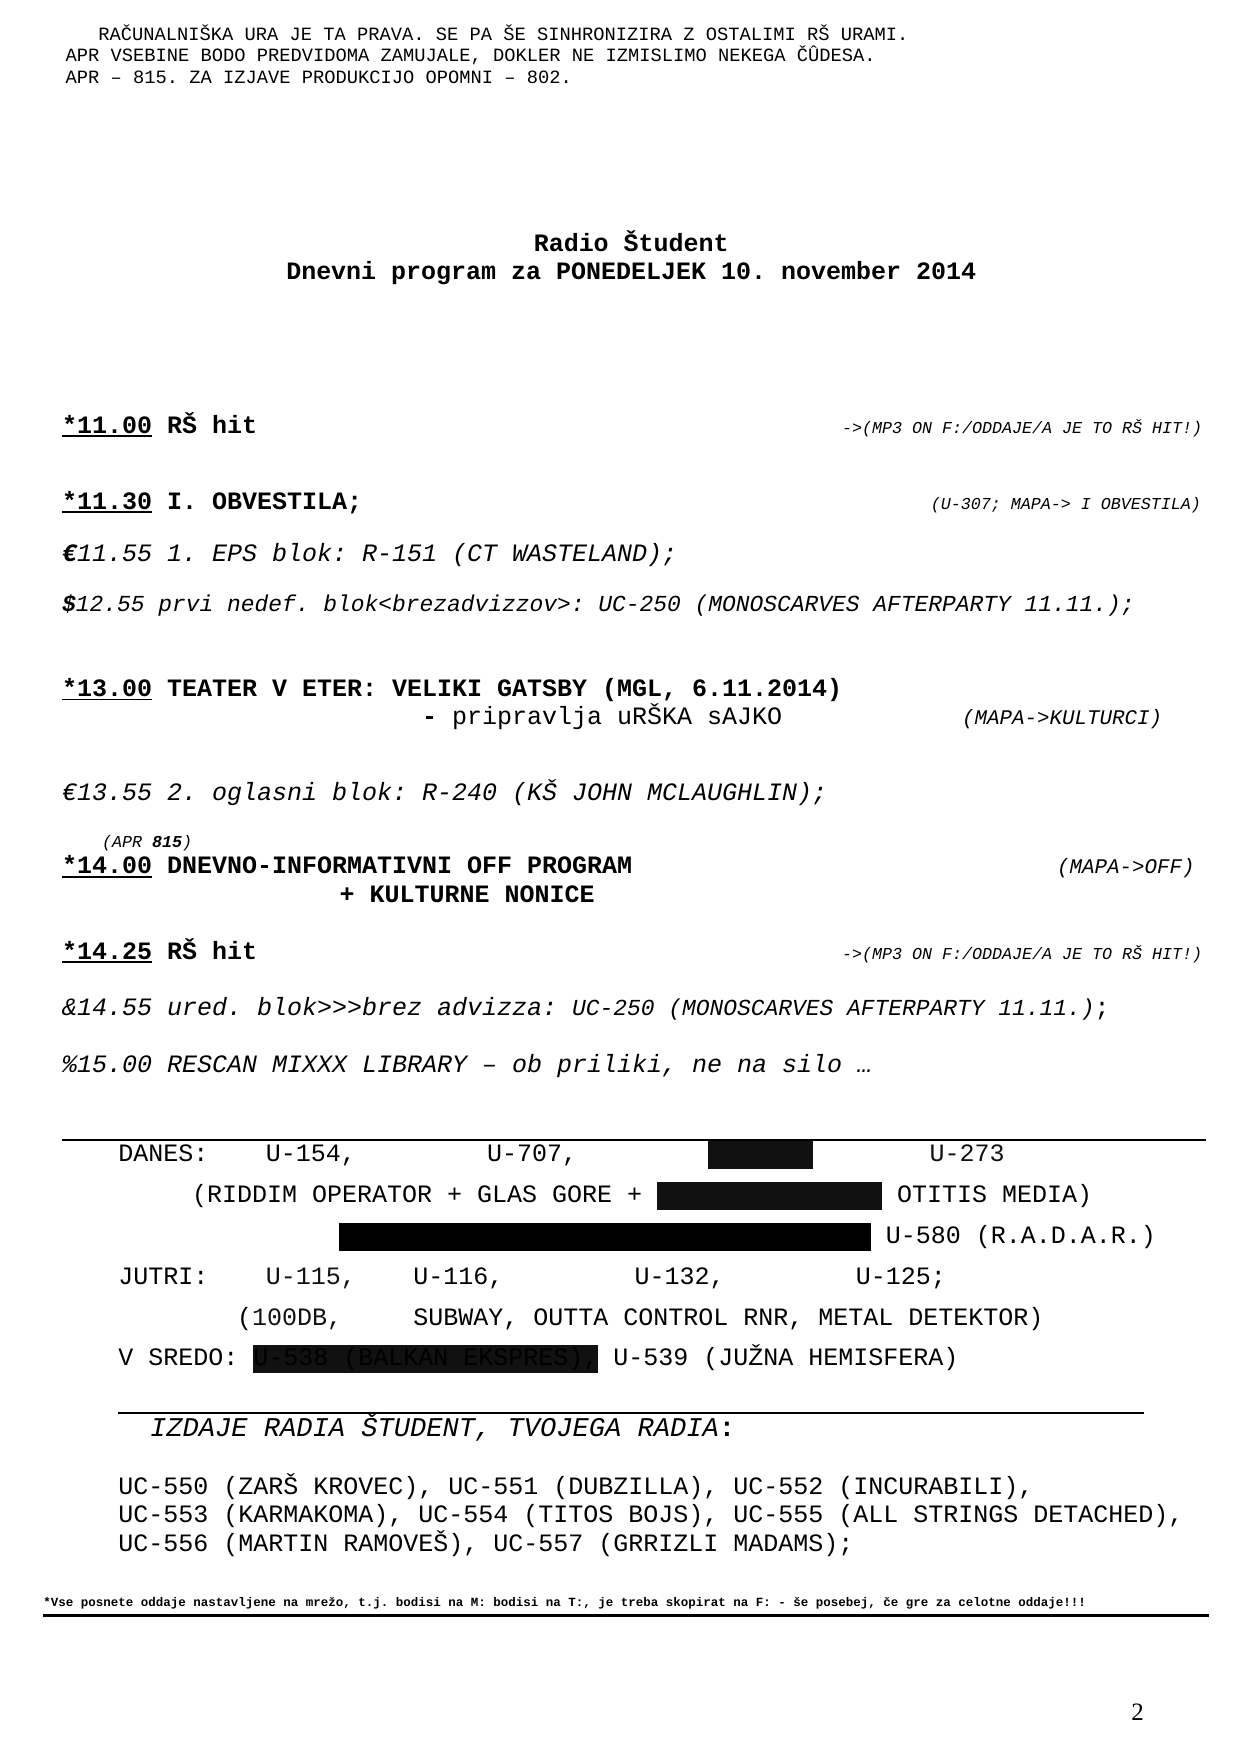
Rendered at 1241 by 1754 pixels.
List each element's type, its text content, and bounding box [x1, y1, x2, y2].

text DANES: U-154, U-707, U-250a, U-273 [118, 1141, 1209, 1169]
text *14.00 DNEVNO-INFORMATIVNI OFF PROGRAM (MAPA->OFF) [62, 853, 1206, 881]
text JUTRI: U-115, U-116, U-132, U-125; [118, 1263, 1209, 1292]
text €11.55 1. EPS blok: R-151 (CT WASTELAND); [62, 540, 1206, 569]
text *11.30 I. OBVESTILA; (U-307; MAPA-> I OBVESTILA) [62, 488, 1206, 517]
text $12.55 prvi nedef. blok<brezadvizzov>: UC-250 (MONOSCARVES AFTERPARTY 11.11.); [62, 592, 1206, 618]
text %15.00 RESCAN MIXXX LIBRARY – ob priliki, ne na silo … [62, 1052, 1206, 1080]
text UC-556 (MARTIN RAMOVEŠ), UC-557 (GRRIZLI MADAMS); [118, 1530, 1230, 1558]
text - pripravlja uRŠKA sAJKO (MAPA->KULTURCI) [62, 704, 1206, 732]
text APR – 815. ZA IZJAVE PRODUKCIJO OPOMNI – 802. [65, 67, 1144, 89]
text UC-553 (KARMAKOMA), UC-554 (TITOS BOJS), UC-555 (ALL STRINGS DETACHED), [118, 1502, 1230, 1530]
text (100DB, SUBWAY, OUTTA CONTROL RNR, METAL DETEKTOR) [118, 1304, 1209, 1332]
text APR VSEBINE BODO PREDVIDOMA ZAMUJALE, DOKLER NE IZMISLIMO NEKEGA ČÛDESA. [65, 46, 1144, 67]
text UC-550 (ZARŠ KROVEC), UC-551 (DUBZILLA), UC-552 (INCURABILI), [118, 1473, 1230, 1502]
text + KULTURNE NONICE [62, 881, 1206, 909]
text €13.55 2. oglasni blok: R-240 (KŠ JOHN MCLAUGHLIN); [62, 779, 1206, 808]
text + U-100 (TEMNA ZVEZDA) + U-580 (R.A.D.A.R.) [118, 1222, 1209, 1251]
text *14.25 RŠ hit ->(MP3 ON F:/ODDAJE/A JE TO RŠ HIT!) [62, 938, 1206, 967]
text (APR 815) [62, 834, 1206, 853]
text *13.00 TEATER V ETER: VELIKI GATSBY (MGL, 6.11.2014) [62, 675, 1206, 704]
text *11.00 RŠ hit ->(MP3 ON F:/ODDAJE/A JE TO RŠ HIT!) [62, 412, 1206, 441]
text *Vse posnete oddaje nastavljene na mrežo, t.j. bodisi na M: bodisi na T:, je treba skopirat na F: - še posebej, če gre za celotne oddaje!!! [43, 1596, 1209, 1614]
text (RIDDIM OPERATOR + GLAS GORE + AFTERARTEFAKT + OTITIS MEDIA) [118, 1182, 1209, 1210]
text IZDAJE RADIA ŠTUDENT, TVOJEGA RADIA: [20, 1414, 1209, 1445]
text &14.55 ured. blok>>>brez advizza: UC-250 (MONOSCARVES AFTERPARTY 11.11.); [62, 995, 1206, 1023]
text Radio Študent [118, 230, 1144, 259]
text Dnevni program za PONEDELJEK 10. november 2014 [118, 259, 1144, 287]
text RAČUNALNIŠKA URA JE TA PRAVA. SE PA ŠE SINHRONIZIRA Z OSTALIMI RŠ URAMI. [98, 25, 1224, 46]
text V SREDO: U-538 (BALKAN EKSPRES), U-539 (JUŽNA HEMISFERA) [118, 1345, 1209, 1373]
